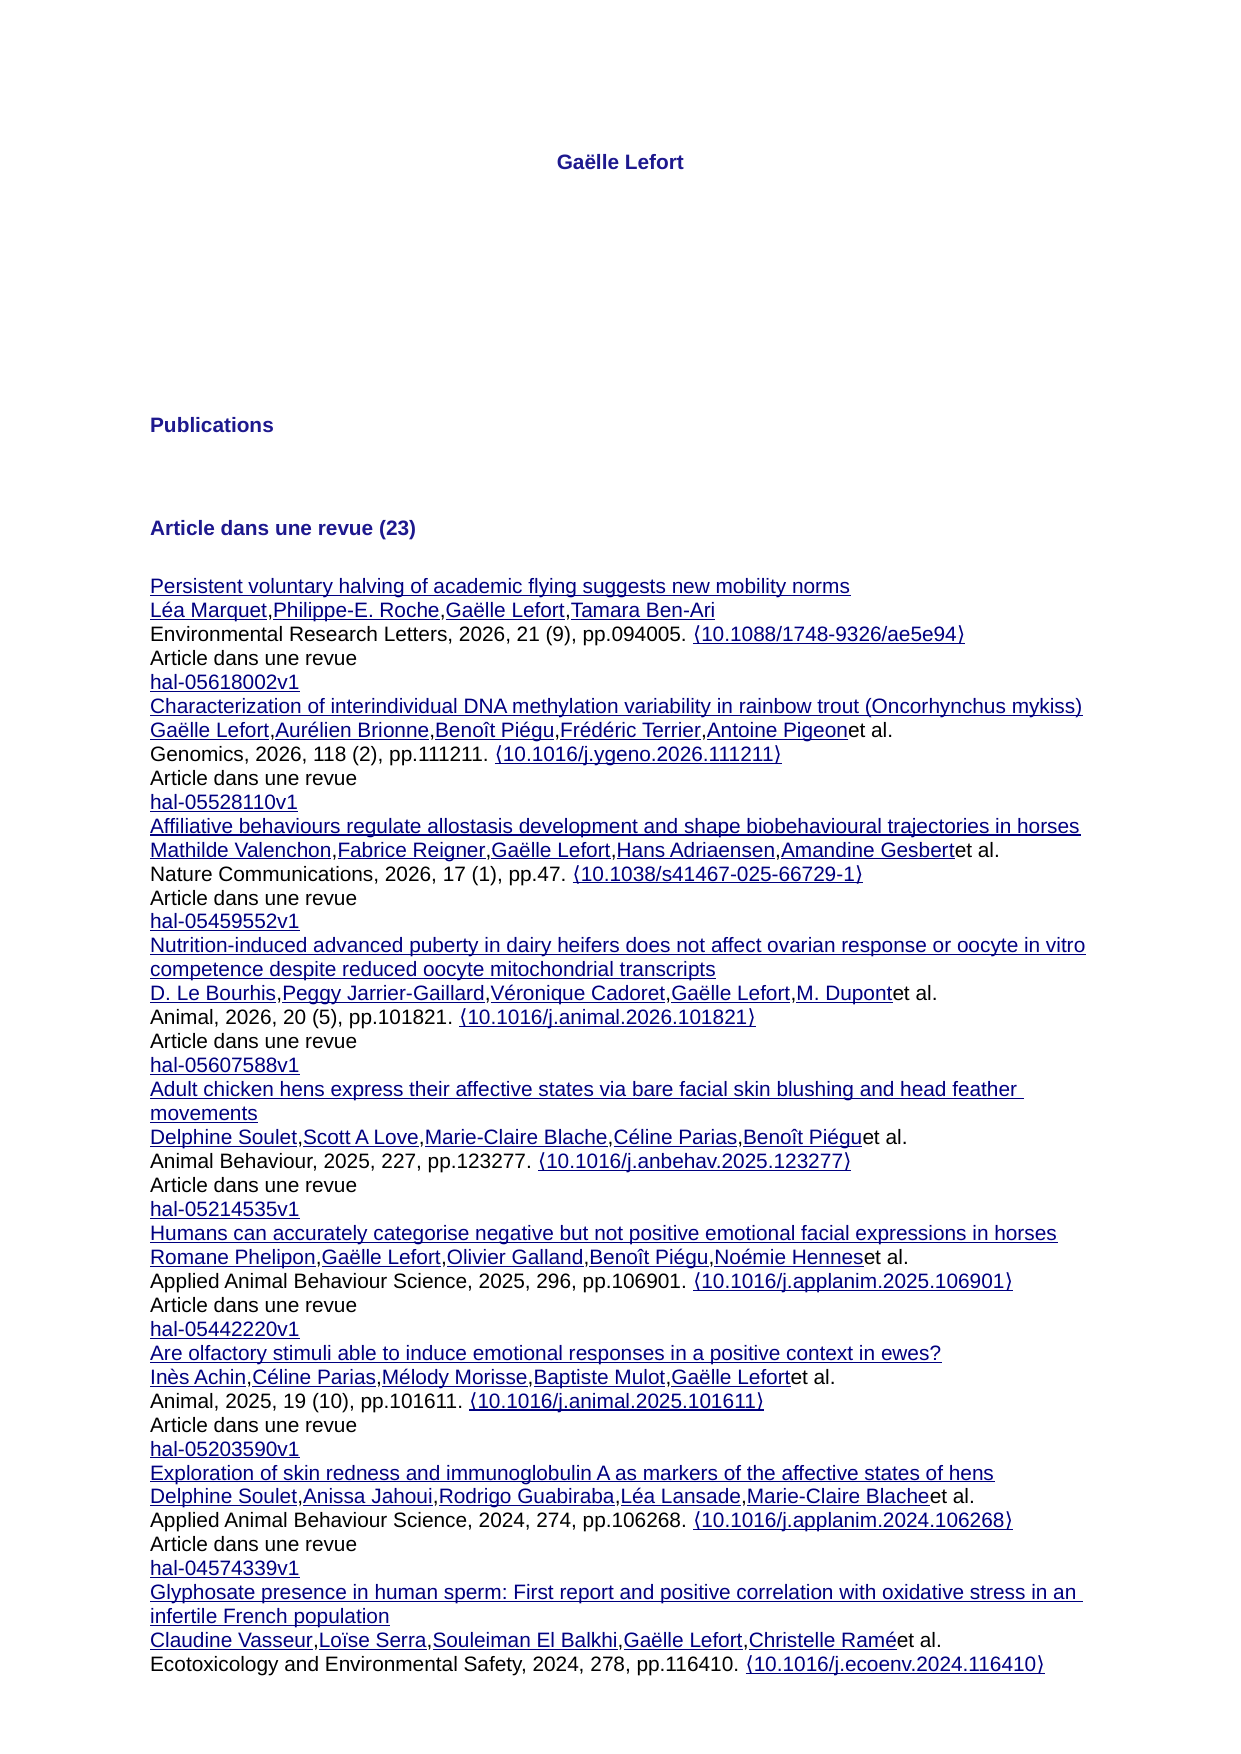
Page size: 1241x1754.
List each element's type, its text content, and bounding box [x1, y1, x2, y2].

table_cell Humans can accurately categorise negative but not positive emotional facial expressions in horses Romane Phelipon,Gaëlle Lefort,Olivier Galland,Benoît Piégu,Noémie Henneset al. Applied Animal Behaviour Science, 2025, 296, pp.106901. ⟨10.1016/j.applanim.2025.106901⟩ Article dans une revue hal-05442220v1 [150, 1221, 1090, 1341]
table_cell Nutrition-induced advanced puberty in dairy heifers does not affect ovarian response or oocyte in vitro competence despite reduced oocyte mitochondrial transcripts D. Le Bourhis,Peggy Jarrier-Gaillard,Véronique Cadoret,Gaëlle Lefort,M. Dupontet al. Animal, 2026, 20 (5), pp.101821. ⟨10.1016/j.animal.2026.101821⟩ Article dans une revue hal-05607588v1 [150, 933, 1090, 1077]
table_cell Adult chicken hens express their affective states via bare facial skin blushing and head feather movements Delphine Soulet,Scott A Love,Marie-Claire Blache,Céline Parias,Benoît Piéguet al. Animal Behaviour, 2025, 227, pp.123277. ⟨10.1016/j.anbehav.2025.123277⟩ Article dans une revue hal-05214535v1 [150, 1077, 1090, 1221]
table_header Persistent voluntary halving of academic flying suggests new mobility norms Léa Marquet,Philippe-E. Roche,Gaëlle Lefort,Tamara Ben-Ari Environmental Research Letters, 2026, 21 (9), pp.094005. ⟨10.1088/1748-9326/ae5e94⟩ Article dans une revue hal-05618002v1 [150, 574, 1090, 694]
subtitle Article dans une revue (23) [150, 516, 1090, 539]
subtitle Gaëlle Lefort [150, 150, 1090, 174]
subtitle Publications [150, 412, 1090, 436]
table_cell Are olfactory stimuli able to induce emotional responses in a positive context in ewes? Inès Achin,Céline Parias,Mélody Morisse,Baptiste Mulot,Gaëlle Lefortet al. Animal, 2025, 19 (10), pp.101611. ⟨10.1016/j.animal.2025.101611⟩ Article dans une revue hal-05203590v1 [150, 1341, 1090, 1460]
table_cell Characterization of interindividual DNA methylation variability in rainbow trout (Oncorhynchus mykiss) Gaëlle Lefort,Aurélien Brionne,Benoît Piégu,Frédéric Terrier,Antoine Pigeonet al. Genomics, 2026, 118 (2), pp.111211. ⟨10.1016/j.ygeno.2026.111211⟩ Article dans une revue hal-05528110v1 [150, 694, 1090, 813]
table_cell Affiliative behaviours regulate allostasis development and shape biobehavioural trajectories in horses Mathilde Valenchon,Fabrice Reigner,Gaëlle Lefort,Hans Adriaensen,Amandine Gesbertet al. Nature Communications, 2026, 17 (1), pp.47. ⟨10.1038/s41467-025-66729-1⟩ Article dans une revue hal-05459552v1 [150, 814, 1090, 933]
table_cell Glyphosate presence in human sperm: First report and positive correlation with oxidative stress in an infertile French population Claudine Vasseur,Loïse Serra,Souleiman El Balkhi,Gaëlle Lefort,Christelle Raméet al. Ecotoxicology and Environmental Safety, 2024, 278, pp.116410. ⟨10.1016/j.ecoenv.2024.116410⟩ [150, 1580, 1090, 1676]
table_cell Exploration of skin redness and immunoglobulin A as markers of the affective states of hens Delphine Soulet,Anissa Jahoui,Rodrigo Guabiraba,Léa Lansade,Marie-Claire Blacheet al. Applied Animal Behaviour Science, 2024, 274, pp.106268. ⟨10.1016/j.applanim.2024.106268⟩ Article dans une revue hal-04574339v1 [150, 1460, 1090, 1580]
